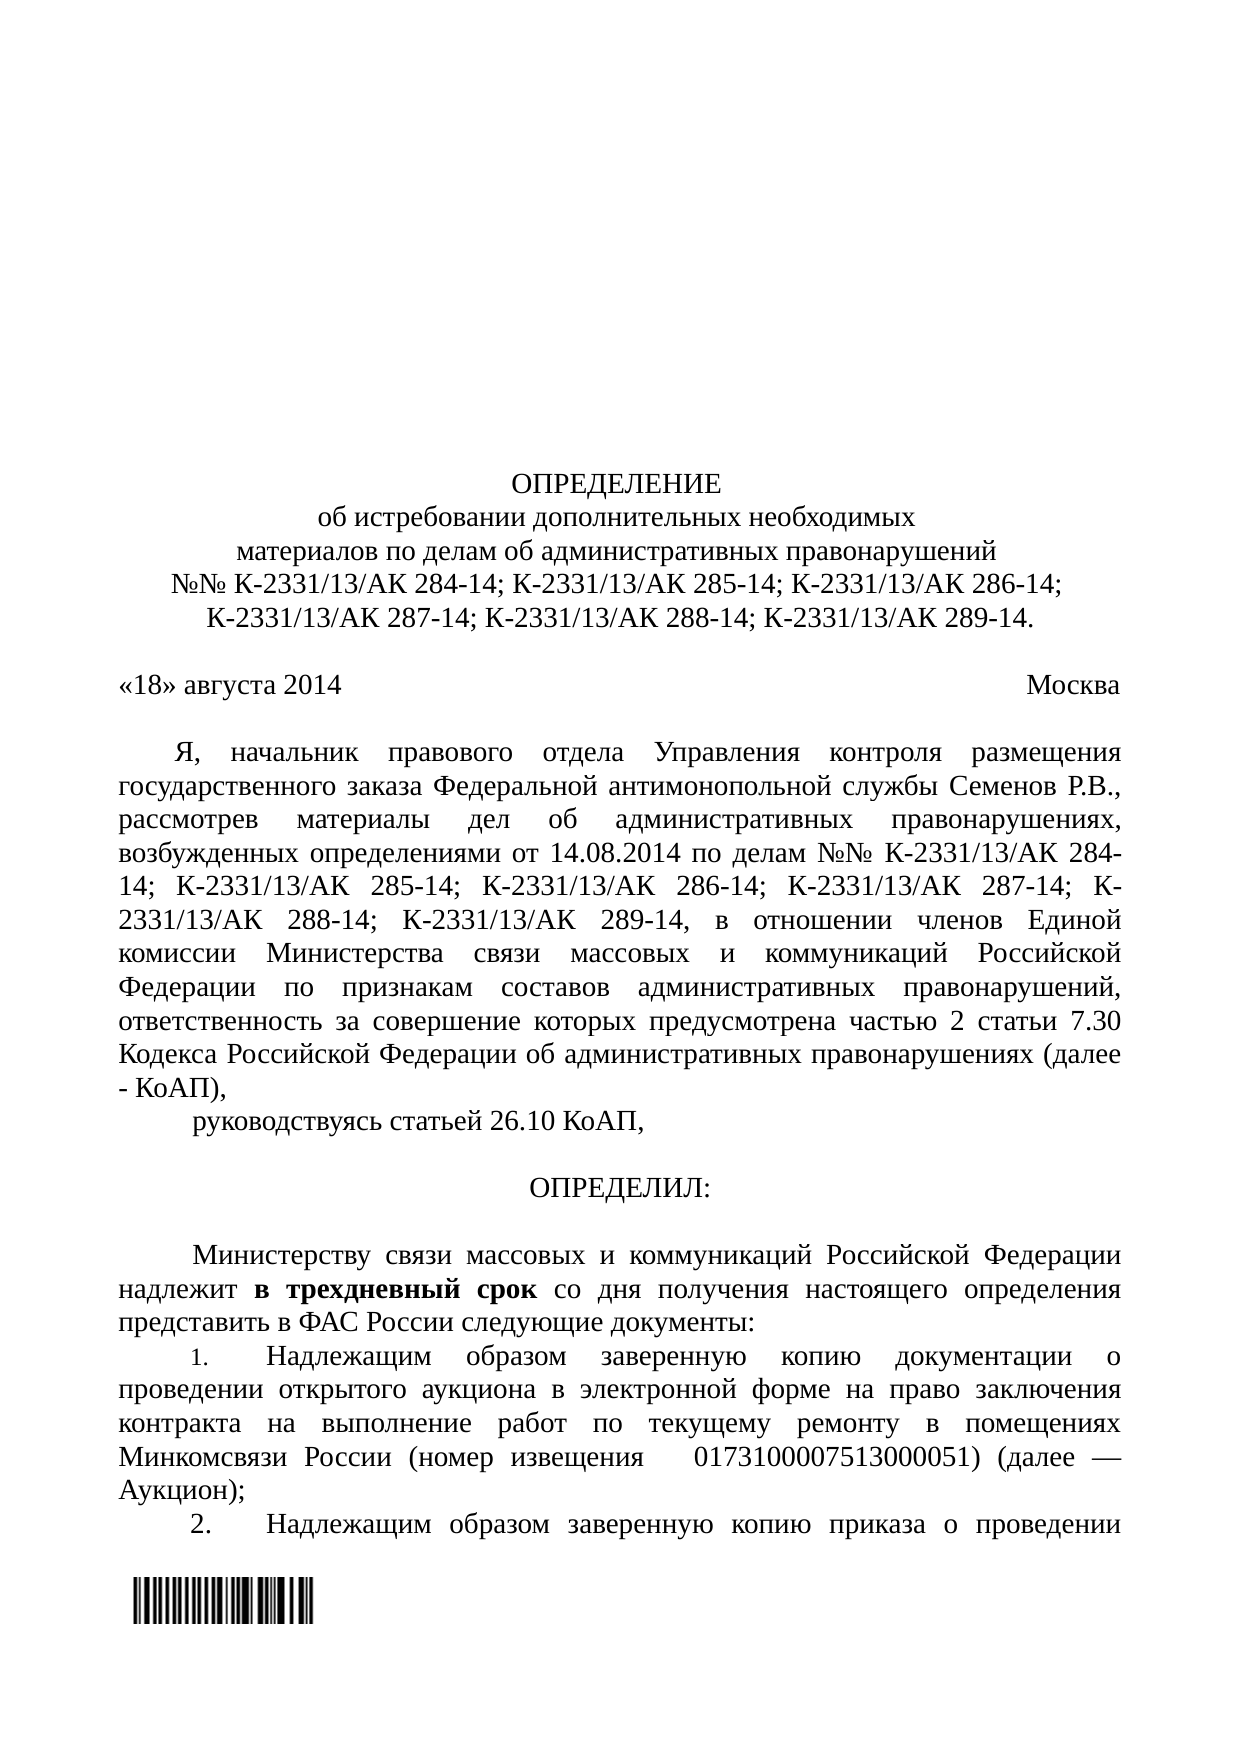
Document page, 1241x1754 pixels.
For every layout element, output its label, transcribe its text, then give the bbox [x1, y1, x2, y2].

text ОПРЕДЕЛЕНИЕ [118, 466, 1122, 499]
picture [118, 1577, 331, 1624]
text руководствуясь статьей 26.10 КоАП, [118, 1103, 1122, 1137]
text Я, начальник правового отдела Управления контроля размещения государственного заказа Федеральной антимонопольной службы Семенов Р.В., рассмотрев материалы дел об административных правонарушениях, возбужденных определениями от 14.08.2014 по делам №№ К-2331/13/АК 284-14; К-2331/13/АК 285-14; К-2331/13/АК 286-14; К-2331/13/АК 287-14; К-2331/13/АК 288-14; К-2331/13/АК 289-14, в отношении членов Единой комиссии Министерства связи массовых и коммуникаций Российской Федерации по признакам составов административных правонарушений, ответственность за совершение которых предусмотрена частью 2 статьи 7.30 Кодекса Российской Федерации об административных правонарушениях (далее - КоАП), [118, 734, 1122, 1103]
text ОПРЕДЕЛИЛ: [118, 1170, 1122, 1204]
text №№ К-2331/13/АК 284-14; К-2331/13/АК 285-14; К-2331/13/АК 286-14; [118, 567, 1122, 600]
text материалов по делам об административных правонарушений [118, 533, 1122, 567]
text об истребовании дополнительных необходимых [118, 499, 1122, 533]
text Министерству связи массовых и коммуникаций Российской Федерации надлежит в трехдневный срок со дня получения настоящего определения представить в ФАС России следующие документы: [118, 1237, 1122, 1338]
text «18» августа 2014 Москва [118, 667, 1122, 701]
text К-2331/13/АК 287-14; К-2331/13/АК 288-14; К-2331/13/АК 289-14. [118, 600, 1122, 634]
list Надлежащим образом заверенную копию приказа о проведении [118, 1506, 1122, 1539]
list Надлежащим образом заверенную копию документации о проведении открытого аукциона в электронной форме на право заключения контракта на выполнение работ по текущему ремонту в помещениях Минкомсвязи России (номер извещения 0173100007513000051) (далее — Аукцион); [118, 1338, 1122, 1506]
